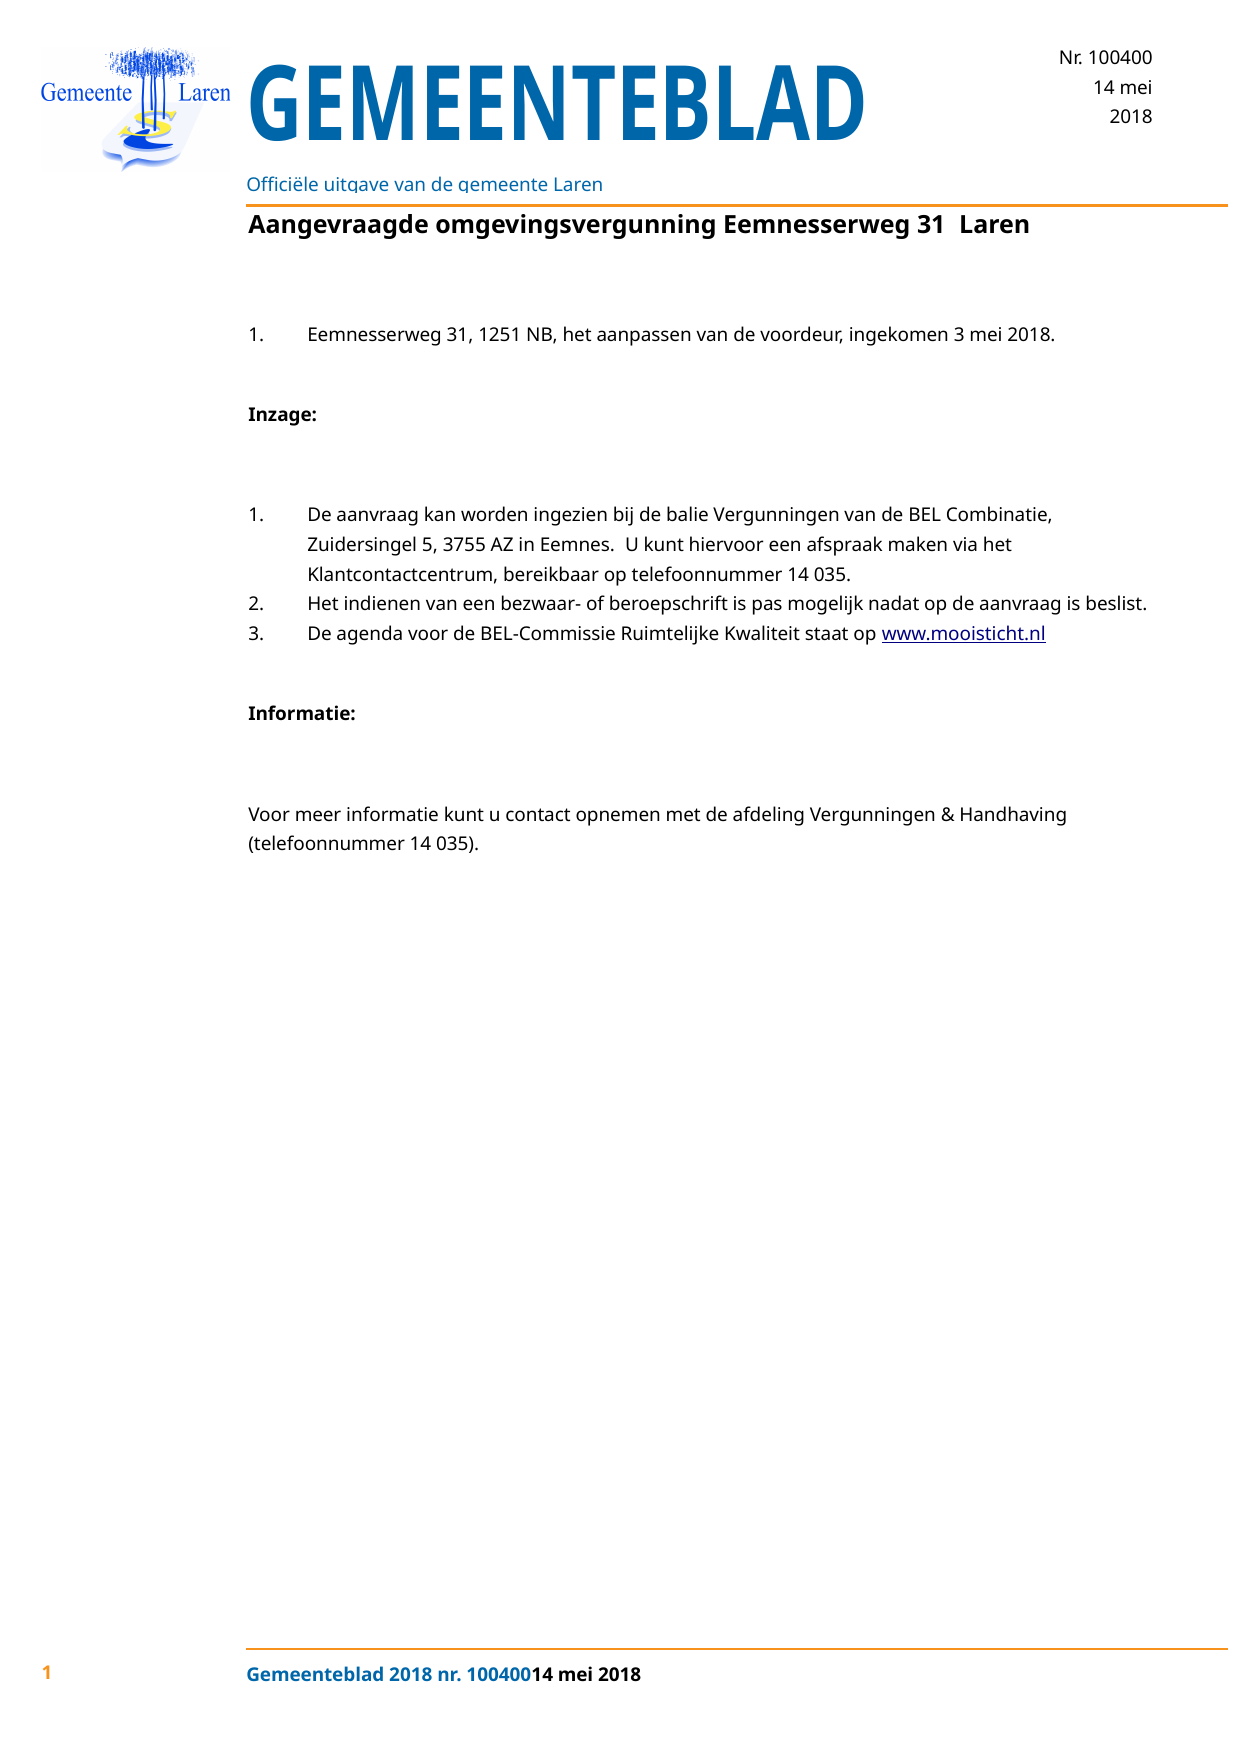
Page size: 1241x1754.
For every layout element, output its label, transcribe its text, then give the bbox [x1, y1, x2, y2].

text Voor meer informatie kunt u contact opnemen met de afdeling Vergunningen & Handhaving (telefoonnummer 14 035). [248, 801, 1152, 856]
list Eemnesserweg 31, 1251 NB, het aanpassen van de voordeur, ingekomen 3 mei 2018. [248, 321, 1152, 346]
text Informatie: [248, 700, 1152, 726]
text Inzage: [248, 401, 1152, 426]
list Het indienen van een bezwaar- of beroepschrift is pas mogelijk nadat op de aanvraag is beslist. [248, 590, 1152, 616]
text Aangevraagde omgevingsvergunning Eemnesserweg 31 Laren [248, 207, 1152, 241]
list De aanvraag kan worden ingezien bij de balie Vergunningen van de BEL Combinatie, Zuidersingel 5, 3755 AZ in Eemnes. U kunt hiervoor een afspraak maken via het Klantcontactcentrum, bereikbaar op telefoonnummer 14 035. [248, 502, 1152, 586]
picture [41, 47, 231, 172]
list De agenda voor de BEL-Commissie Ruimtelijke Kwaliteit staat op www.mooisticht.nl [248, 620, 1152, 646]
